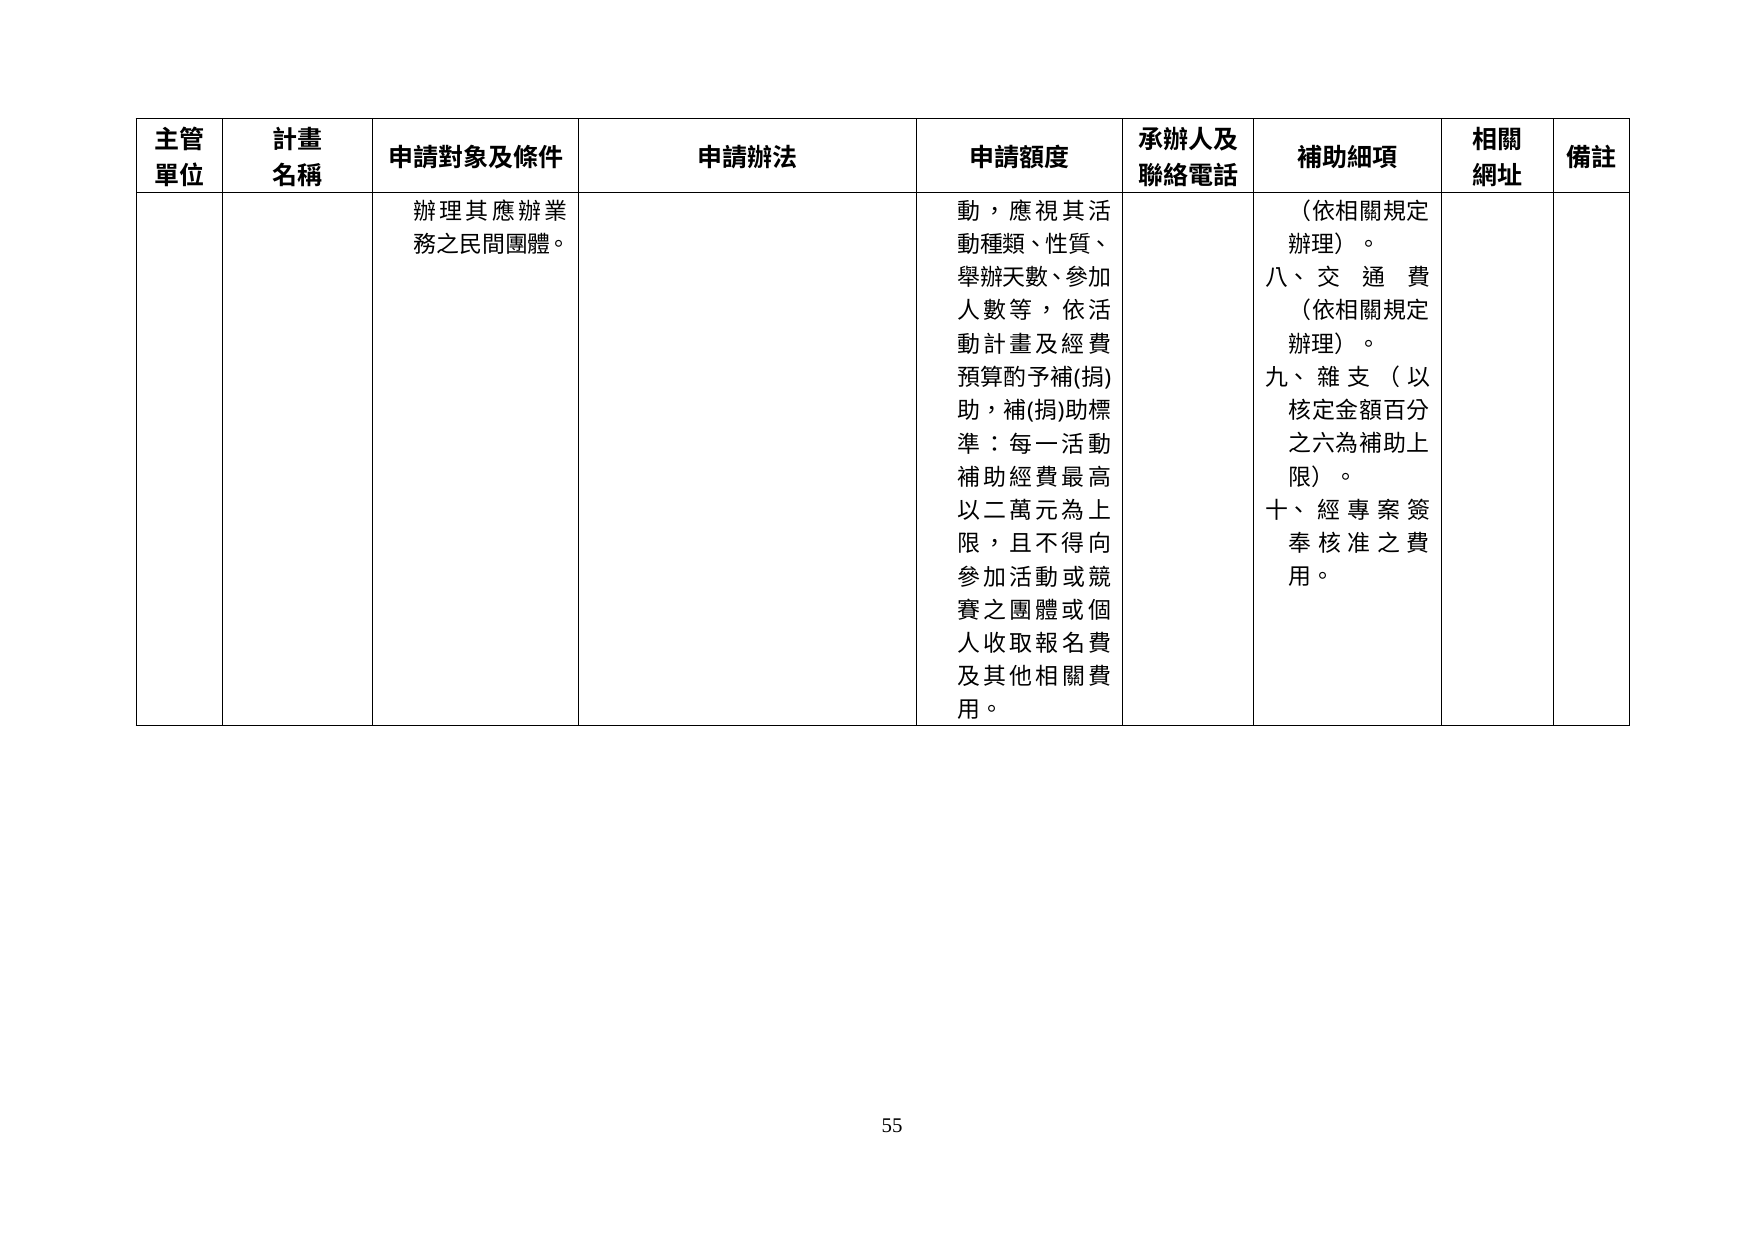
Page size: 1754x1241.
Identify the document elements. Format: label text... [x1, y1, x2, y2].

table_cell [223, 193, 372, 724]
table_header 備註 [1554, 119, 1629, 192]
table_header 補助細項 [1254, 119, 1441, 192]
table_cell 辦理其應辦業務之民間團體。 [373, 193, 578, 724]
table_cell [1442, 193, 1553, 724]
table_header 申請對象及條件 [373, 119, 578, 192]
table_header 主管單位 [137, 119, 222, 192]
table_header 承辦人及 聯絡電話 [1123, 119, 1253, 192]
table_header 申請額度 [917, 119, 1122, 192]
table_cell [137, 193, 222, 724]
table_header 申請辦法 [579, 119, 916, 192]
table_header 相關 網址 [1442, 119, 1553, 192]
table_header 計畫 名稱 [223, 119, 372, 192]
table_cell 文宣費用。 保險費用。 印刷費用。 場地租借、場地佈置、器材搬運費及清潔費。 誤餐費用（每人每餐以新臺幣八十元為限）。 消耗性器材費用（以購置單價新臺幣一萬元以下消耗性器材為限）。 講師費（依相關規定辦理）。 交通費（依相關規定辦理）。 雜支（以核定金額百分之六為補助上限）。 經專案簽奉核准之費用。 [1254, 193, 1441, 724]
table_cell [1123, 193, 1253, 724]
table_cell 動，應視其活動種類、性質、舉辦天數、參加人數等，依活動計畫及經費預算酌予補(捐)助，補(捐)助標準：每一活動補助經費最高以二萬元為上限，且不得向參加活動或競賽之團體或個人收取報名費及其他相關費用。 [917, 193, 1122, 724]
table_cell [1554, 193, 1629, 724]
table_cell [579, 193, 916, 724]
